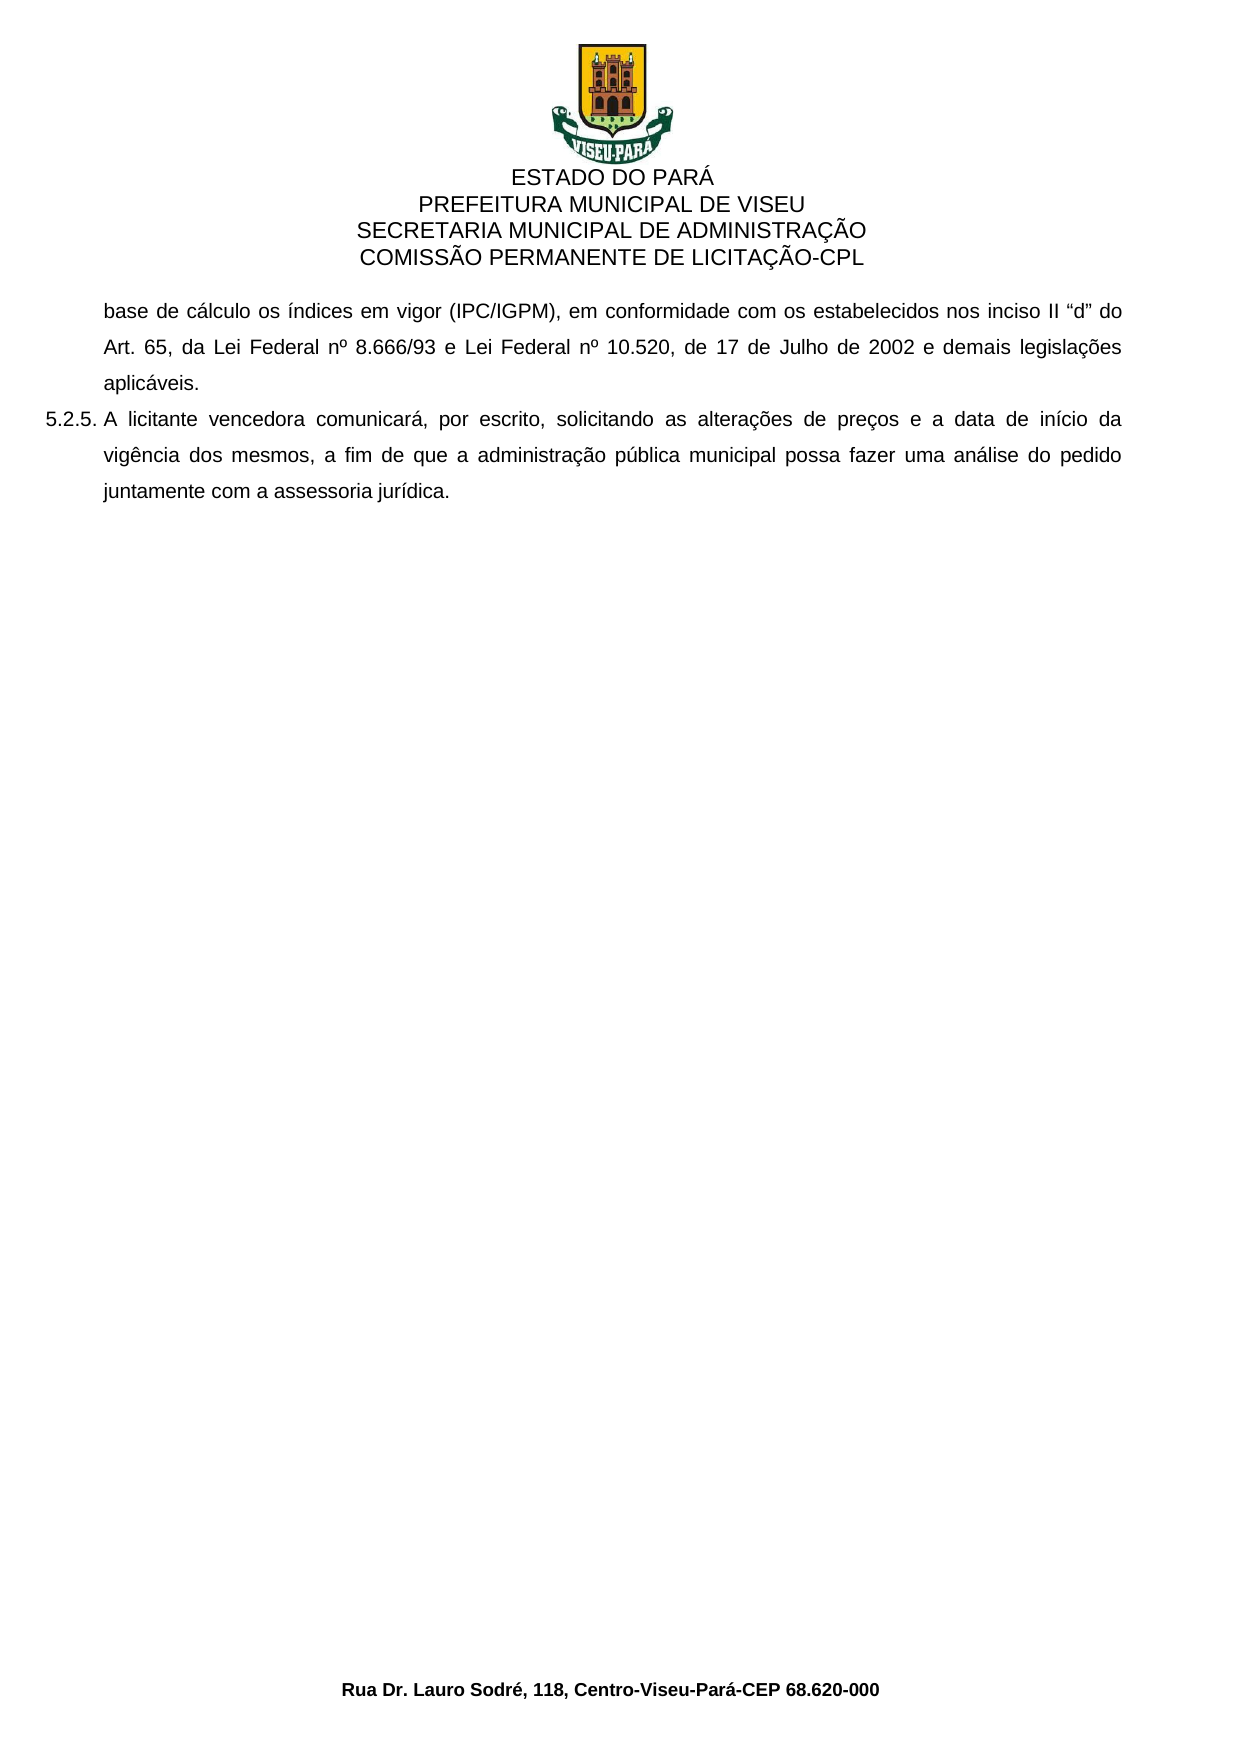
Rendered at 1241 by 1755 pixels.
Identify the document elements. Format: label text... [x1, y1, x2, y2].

list A licitante vencedora comunicará, por escrito, solicitando as alterações de preços e a data de início da vigência dos mesmos, a fim de que a administração pública municipal possa fazer uma análise do pedido juntamente com a assessoria jurídica. [92, 407, 1122, 503]
text base de cálculo os índices em vigor (IPC/IGPM), em conformidade com os estabelecidos nos inciso II “d” do Art. 65, da Lei Federal nº 8.666/93 e Lei Federal nº 10.520, de 17 de Julho de 2002 e demais legislações aplicáveis. [103, 299, 1123, 395]
